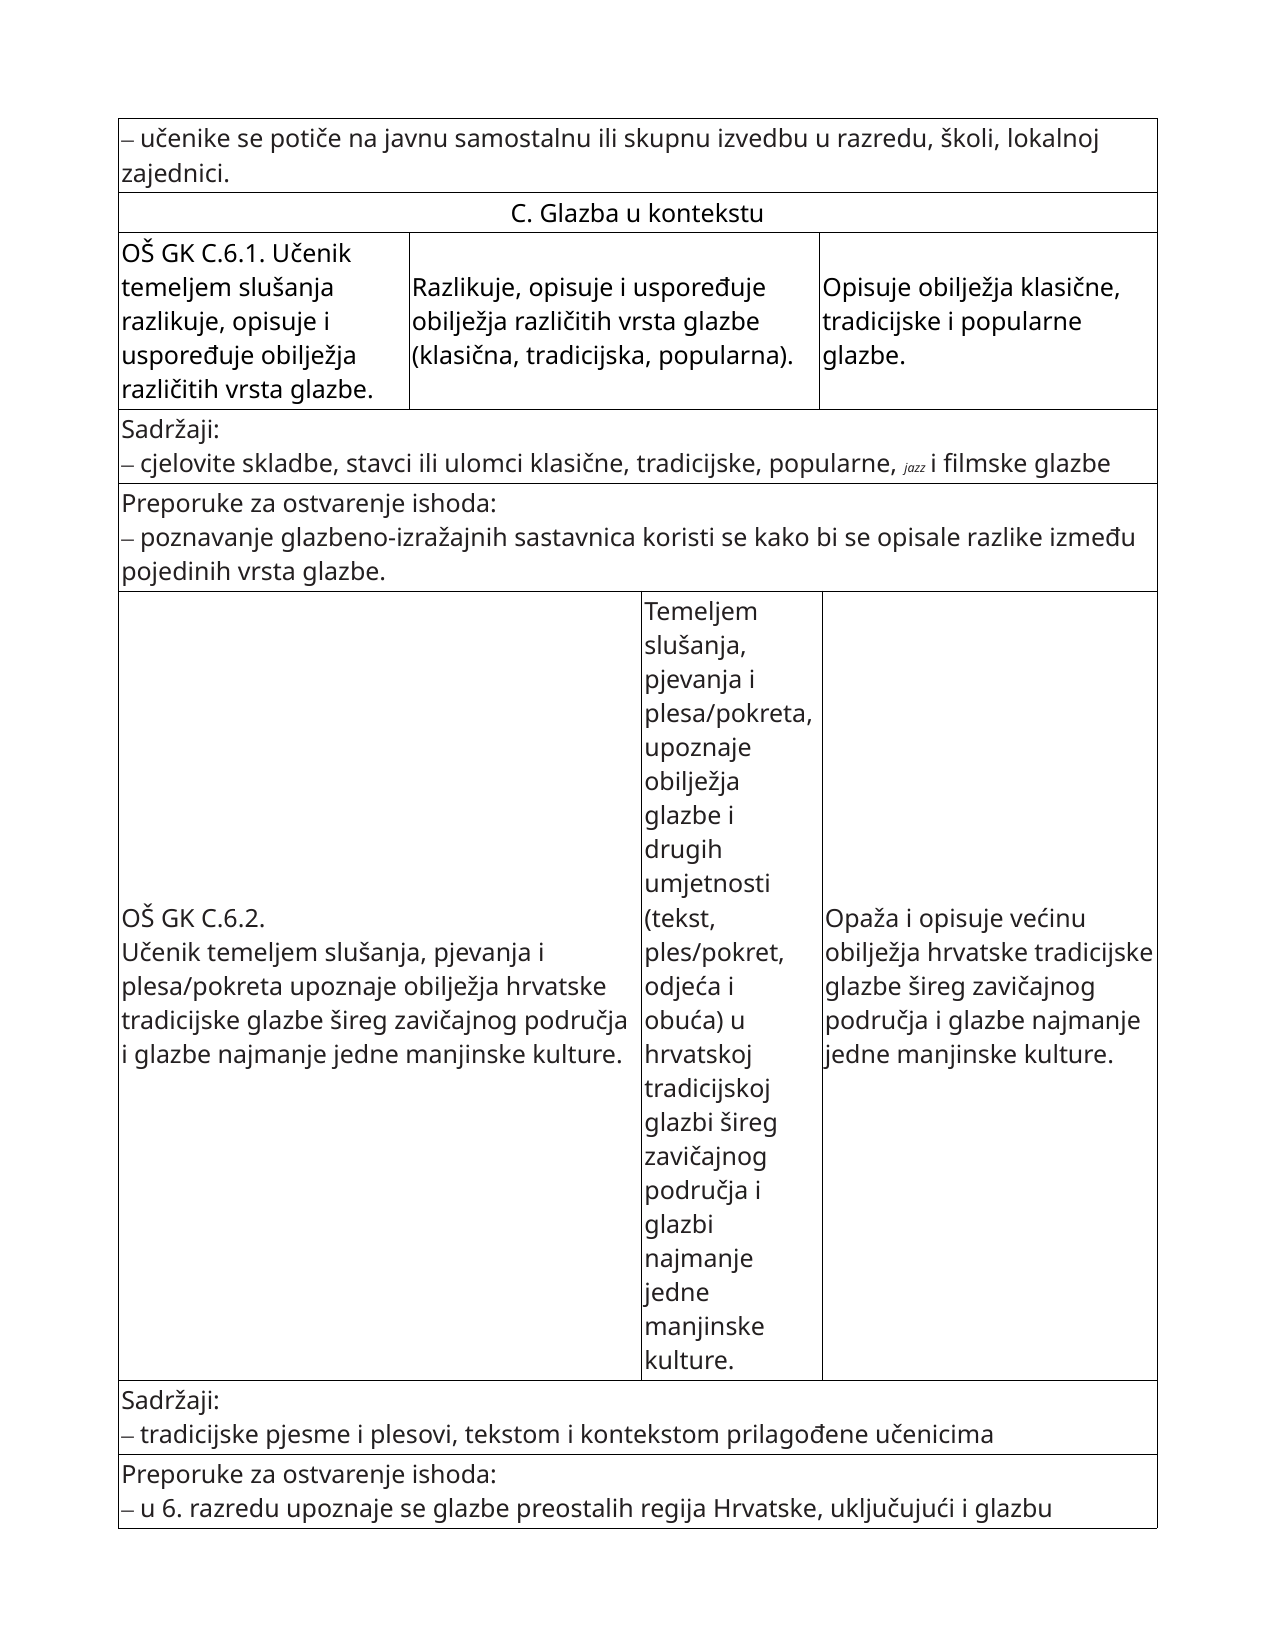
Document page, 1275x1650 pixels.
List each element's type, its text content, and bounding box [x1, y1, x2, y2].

table_cell Preporuke za ostvarenje ishoda: – poznavanje glazbeno-izražajnih sastavnica koristi se kako bi se opisale razlike između pojedinih vrsta glazbe. [119, 484, 1157, 591]
table_cell Preporuke za ostvarenje ishoda: – u 6. razredu upoznaje se glazbe preostalih regija Hrvatske, uključujući i glazbu [119, 1455, 1157, 1528]
table_cell C. Glazba u kontekstu [119, 193, 1157, 232]
table_cell OŠ GK C.6.1. Učenik temeljem slušanja razlikuje, opisuje i uspoređuje obilježja različitih vrsta glazbe. [119, 233, 409, 408]
table_cell OŠ GK C.6.2. Učenik temeljem slušanja, pjevanja i plesa/pokreta upoznaje obilježja hrvatske tradicijske glazbe šireg zavičajnog područja i glazbe najmanje jedne manjinske kulture. [119, 592, 641, 1380]
table_cell Temeljem slušanja, pjevanja i plesa/pokreta, upoznaje obilježja glazbe i drugih umjetnosti (tekst, ples/pokret, odjeća i obuća) u hrvatskoj tradicijskoj glazbi šireg zavičajnog područja i glazbi najmanje jedne manjinske kulture. [642, 592, 822, 1380]
table_cell Sadržaji: – tradicijske pjesme i plesovi, tekstom i kontekstom prilagođene učenicima [119, 1381, 1157, 1454]
table_cell Sadržaji: – cjelovite skladbe, stavci ili ulomci klasične, tradicijske, popularne, jazz i filmske glazbe [119, 410, 1157, 482]
table_cell Opisuje obilježja klasične, tradicijske i popularne glazbe. [820, 233, 1157, 408]
table_cell Opaža i opisuje većinu obilježja hrvatske tradicijske glazbe šireg zavičajnog područja i glazbe najmanje jedne manjinske kulture. [823, 592, 1157, 1380]
table_cell Razlikuje, opisuje i uspoređuje obilježja različitih vrsta glazbe (klasična, tradicijska, popularna). [410, 233, 819, 408]
table_cell – učenike se potiče na javnu samostalnu ili skupnu izvedbu u razredu, školi, lokalnoj zajednici. [119, 119, 1157, 192]
